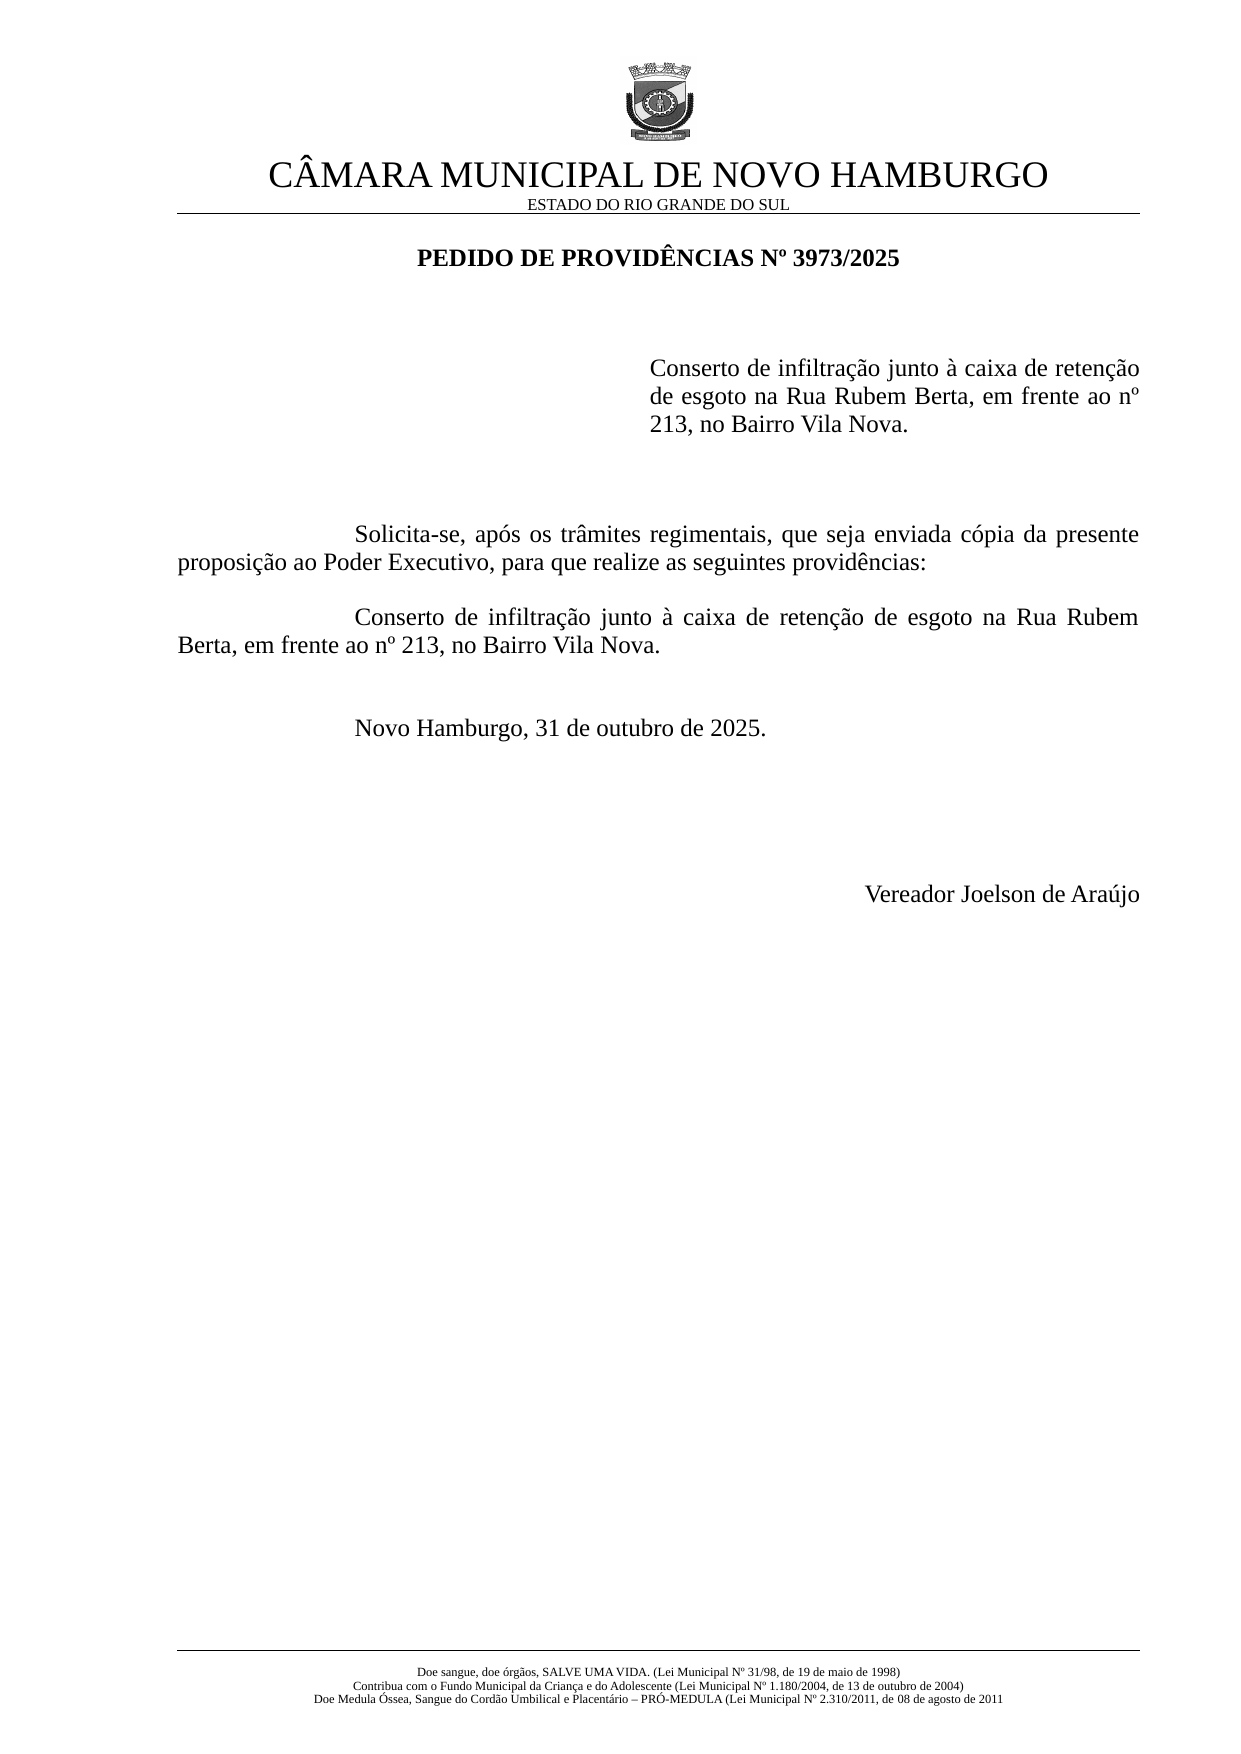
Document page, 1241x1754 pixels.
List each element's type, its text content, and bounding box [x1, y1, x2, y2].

text Novo Hamburgo, 31 de outubro de 2025. [177, 714, 1140, 742]
text Solicita-se, após os trâmites regimentais, que seja enviada cópia da presente proposição ao Poder Executivo, para que realize as seguintes providências: [177, 520, 1140, 576]
text PEDIDO DE PROVIDÊNCIAS Nº 3973/2025 [177, 244, 1140, 272]
text Conserto de infiltração junto à caixa de retenção de esgoto na Rua Rubem Berta, em frente ao nº 213, no Bairro Vila Nova. [649, 354, 1140, 438]
text Conserto de infiltração junto à caixa de retenção de esgoto na Rua Rubem Berta, em frente ao nº 213, no Bairro Vila Nova. [177, 603, 1140, 659]
text Vereador Joelson de Araújo [177, 881, 1140, 908]
